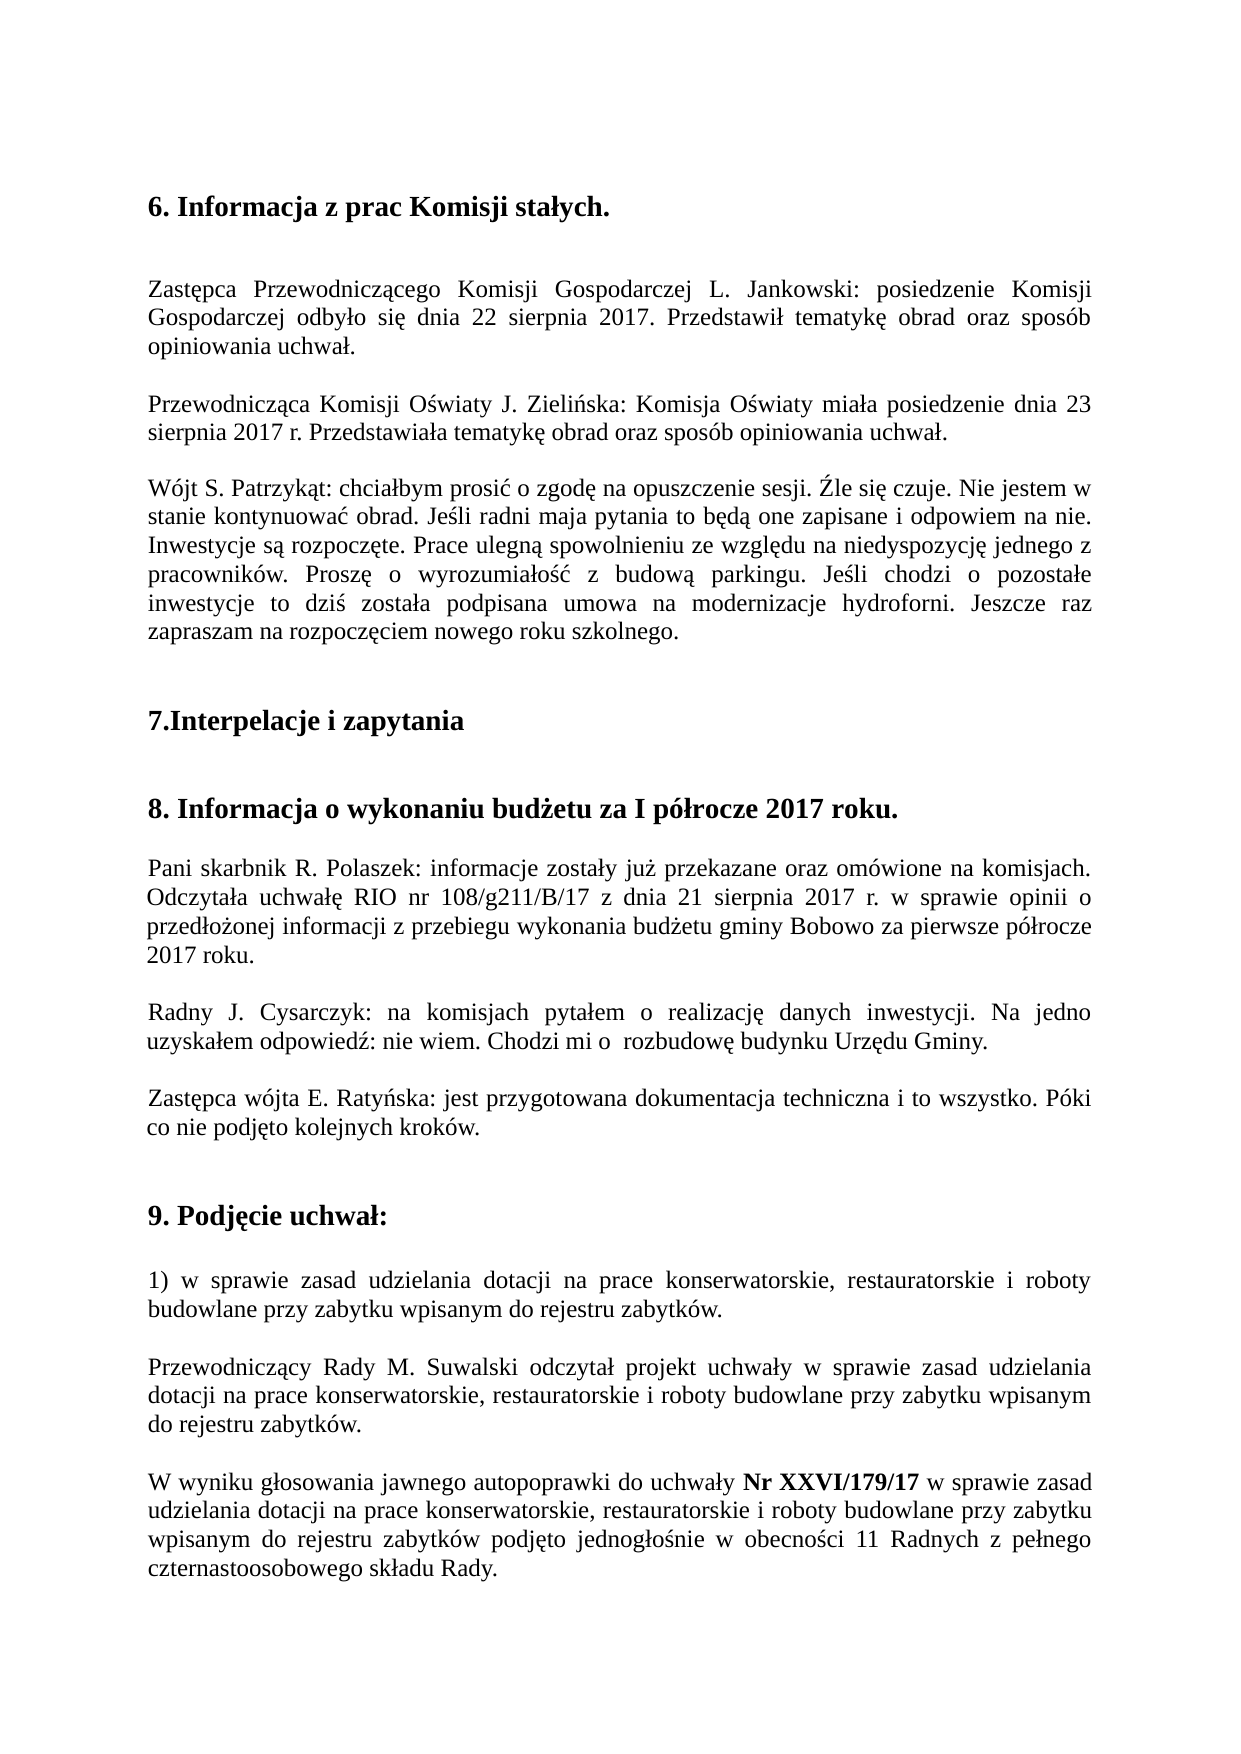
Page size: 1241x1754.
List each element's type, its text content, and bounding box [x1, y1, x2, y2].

text Przewodniczący Rady M. Suwalski odczytał projekt uchwały w sprawie zasad udzielania dotacji na prace konserwatorskie, restauratorskie i roboty budowlane przy zabytku wpisanym do rejestru zabytków. [148, 1352, 1093, 1438]
text Zastępca wójta E. Ratyńska: jest przygotowana dokumentacja techniczna i to wszystko. Póki co nie podjęto kolejnych kroków. [146, 1083, 1093, 1141]
text Pani skarbnik R. Polaszek: informacje zostały już przekazane oraz omówione na komisjach. Odczytała uchwałę RIO nr 108/g211/B/17 z dnia 21 sierpnia 2017 r. w sprawie opinii o przedłożonej informacji z przebiegu wykonania budżetu gminy Bobowo za pierwsze półrocze 2017 roku. [146, 853, 1093, 968]
text Zastępca Przewodniczącego Komisji Gospodarczej L. Jankowski: posiedzenie Komisji Gospodarczej odbyło się dnia 22 sierpnia 2017. Przedstawił tematykę obrad oraz sposób opiniowania uchwał. [148, 274, 1093, 360]
text 9. Podjęcie uchwał: [148, 1198, 1093, 1232]
text 8. Informacja o wykonaniu budżetu za I półrocze 2017 roku. [148, 791, 1093, 825]
text Przewodnicząca Komisji Oświaty J. Zielińska: Komisja Oświaty miała posiedzenie dnia 23 sierpnia 2017 r. Przedstawiała tematykę obrad oraz sposób opiniowania uchwał. [148, 389, 1093, 446]
text 7.Interpelacje i zapytania [148, 703, 1093, 736]
text 1) w sprawie zasad udzielania dotacji na prace konserwatorskie, restauratorskie i roboty budowlane przy zabytku wpisanym do rejestru zabytków. [148, 1266, 1093, 1323]
text 6. Informacja z prac Komisji stałych. [148, 189, 1093, 222]
text Radny J. Cysarczyk: na komisjach pytałem o realizację danych inwestycji. Na jedno uzyskałem odpowiedź: nie wiem. Chodzi mi o rozbudowę budynku Urzędu Gminy. [146, 997, 1093, 1055]
text Wójt S. Patrzykąt: chciałbym prosić o zgodę na opuszczenie sesji. Źle się czuje. Nie jestem w stanie kontynuować obrad. Jeśli radni maja pytania to będą one zapisane i odpowiem na nie. Inwestycje są rozpoczęte. Prace ulegną spowolnieniu ze względu na niedyspozycję jednego z pracowników. Proszę o wyrozumiałość z budową parkingu. Jeśli chodzi o pozostałe inwestycje to dziś została podpisana umowa na modernizacje hydroforni. Jeszcze raz zapraszam na rozpoczęciem nowego roku szkolnego. [148, 473, 1093, 645]
text W wyniku głosowania jawnego autopoprawki do uchwały Nr XXVI/179/17 w sprawie zasad udzielania dotacji na prace konserwatorskie, restauratorskie i roboty budowlane przy zabytku wpisanym do rejestru zabytków podjęto jednogłośnie w obecności 11 Radnych z pełnego czternastoosobowego składu Rady. [148, 1467, 1093, 1582]
